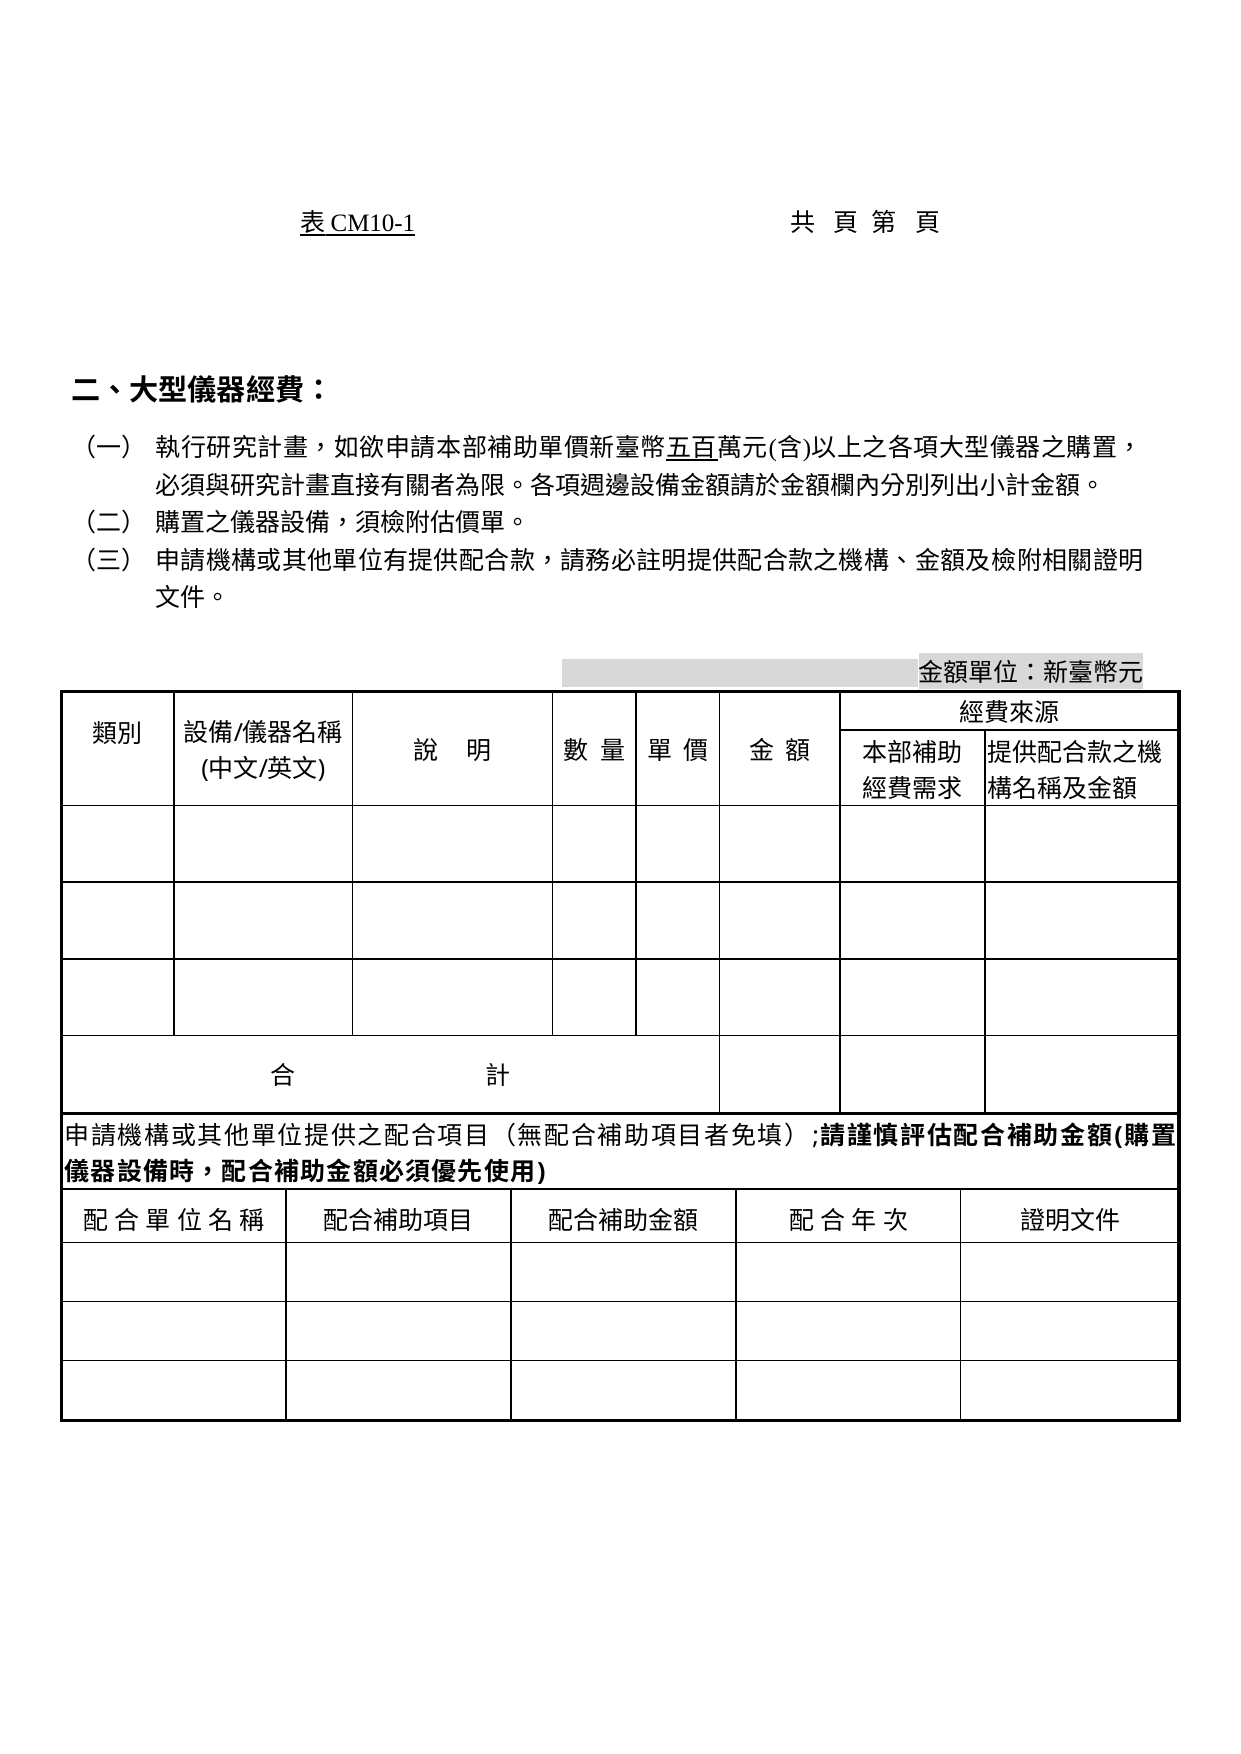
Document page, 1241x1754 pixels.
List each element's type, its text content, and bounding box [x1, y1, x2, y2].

table_cell [720, 883, 839, 958]
table_cell [986, 806, 1177, 881]
table_cell [175, 960, 352, 1035]
table_cell 配 合 年 次 [737, 1190, 960, 1241]
text 表CM10-1 共 頁 第 頁 [71, 202, 1169, 239]
table_cell [841, 806, 984, 881]
table_cell 配 合 單 位 名 稱 [63, 1190, 285, 1241]
table_header 設備/儀器名稱 (中文/英文) [175, 693, 352, 804]
table_cell [961, 1302, 1177, 1359]
table_cell [512, 1361, 735, 1419]
table_header 單 價 [637, 693, 719, 804]
table_cell [512, 1302, 735, 1359]
table_cell 合 計 [63, 1036, 719, 1112]
table_cell [720, 806, 839, 881]
table_cell [737, 1243, 960, 1301]
table_header 經費來源 [841, 693, 1177, 729]
table_cell [637, 883, 719, 958]
table_cell [512, 1243, 735, 1301]
table_cell [63, 1361, 285, 1419]
table_cell 證明文件 [961, 1190, 1177, 1241]
table_cell [553, 806, 635, 881]
table_cell [841, 960, 984, 1035]
table_header 金 額 [720, 693, 839, 804]
table_cell [737, 1302, 960, 1359]
list 申請機構或其他單位有提供配合款，請務必註明提供配合款之機構、金額及檢附相關證明文件。 [71, 539, 1143, 614]
table_cell [287, 1302, 510, 1359]
table_cell [961, 1243, 1177, 1301]
table_cell [63, 806, 173, 881]
table_cell [986, 960, 1177, 1035]
table_cell [720, 960, 839, 1035]
table_cell [841, 883, 984, 958]
table_cell 提供配合款之機構名稱及金額 [986, 731, 1177, 804]
table_cell [175, 806, 352, 881]
table_cell [961, 1361, 1177, 1419]
text 金額單位：新臺幣元 [0, 652, 1143, 689]
table_cell [986, 883, 1177, 958]
table_cell [287, 1361, 510, 1419]
table_cell [63, 1302, 285, 1359]
table_cell [287, 1243, 510, 1301]
table_cell 申請機構或其他單位提供之配合項目（無配合補助項目者免填）;請謹慎評估配合補助金額(購置儀器設備時，配合補助金額必須優先使用) [63, 1115, 1177, 1188]
table_header 說 明 [353, 693, 552, 804]
table_cell [553, 960, 635, 1035]
text 二、大型儀器經費： [71, 352, 1169, 427]
table_cell 本部補助 經費需求 [841, 731, 984, 804]
table_cell [986, 1036, 1177, 1112]
table_cell [553, 883, 635, 958]
table_cell 配合補助項目 [287, 1190, 510, 1241]
table_cell [841, 1036, 984, 1112]
table_cell [63, 883, 173, 958]
table_cell [63, 960, 173, 1035]
list 購置之儀器設備，須檢附估價單。 [71, 502, 1143, 539]
table_header 類別 [63, 693, 173, 804]
table_header 數 量 [553, 693, 635, 804]
list 執行研究計畫，如欲申請本部補助單價新臺幣五百萬元(含)以上之各項大型儀器之購置，必須與研究計畫直接有關者為限。各項週邊設備金額請於金額欄內分別列出小計金額。 [71, 427, 1143, 502]
table_cell [720, 1036, 839, 1112]
table_cell [175, 883, 352, 958]
table_cell 配合補助金額 [512, 1190, 735, 1241]
table_cell [353, 883, 552, 958]
table_cell [637, 806, 719, 881]
table_cell [353, 960, 552, 1035]
table_cell [637, 960, 719, 1035]
table_cell [737, 1361, 960, 1419]
table_cell [63, 1243, 285, 1301]
table_cell [353, 806, 552, 881]
